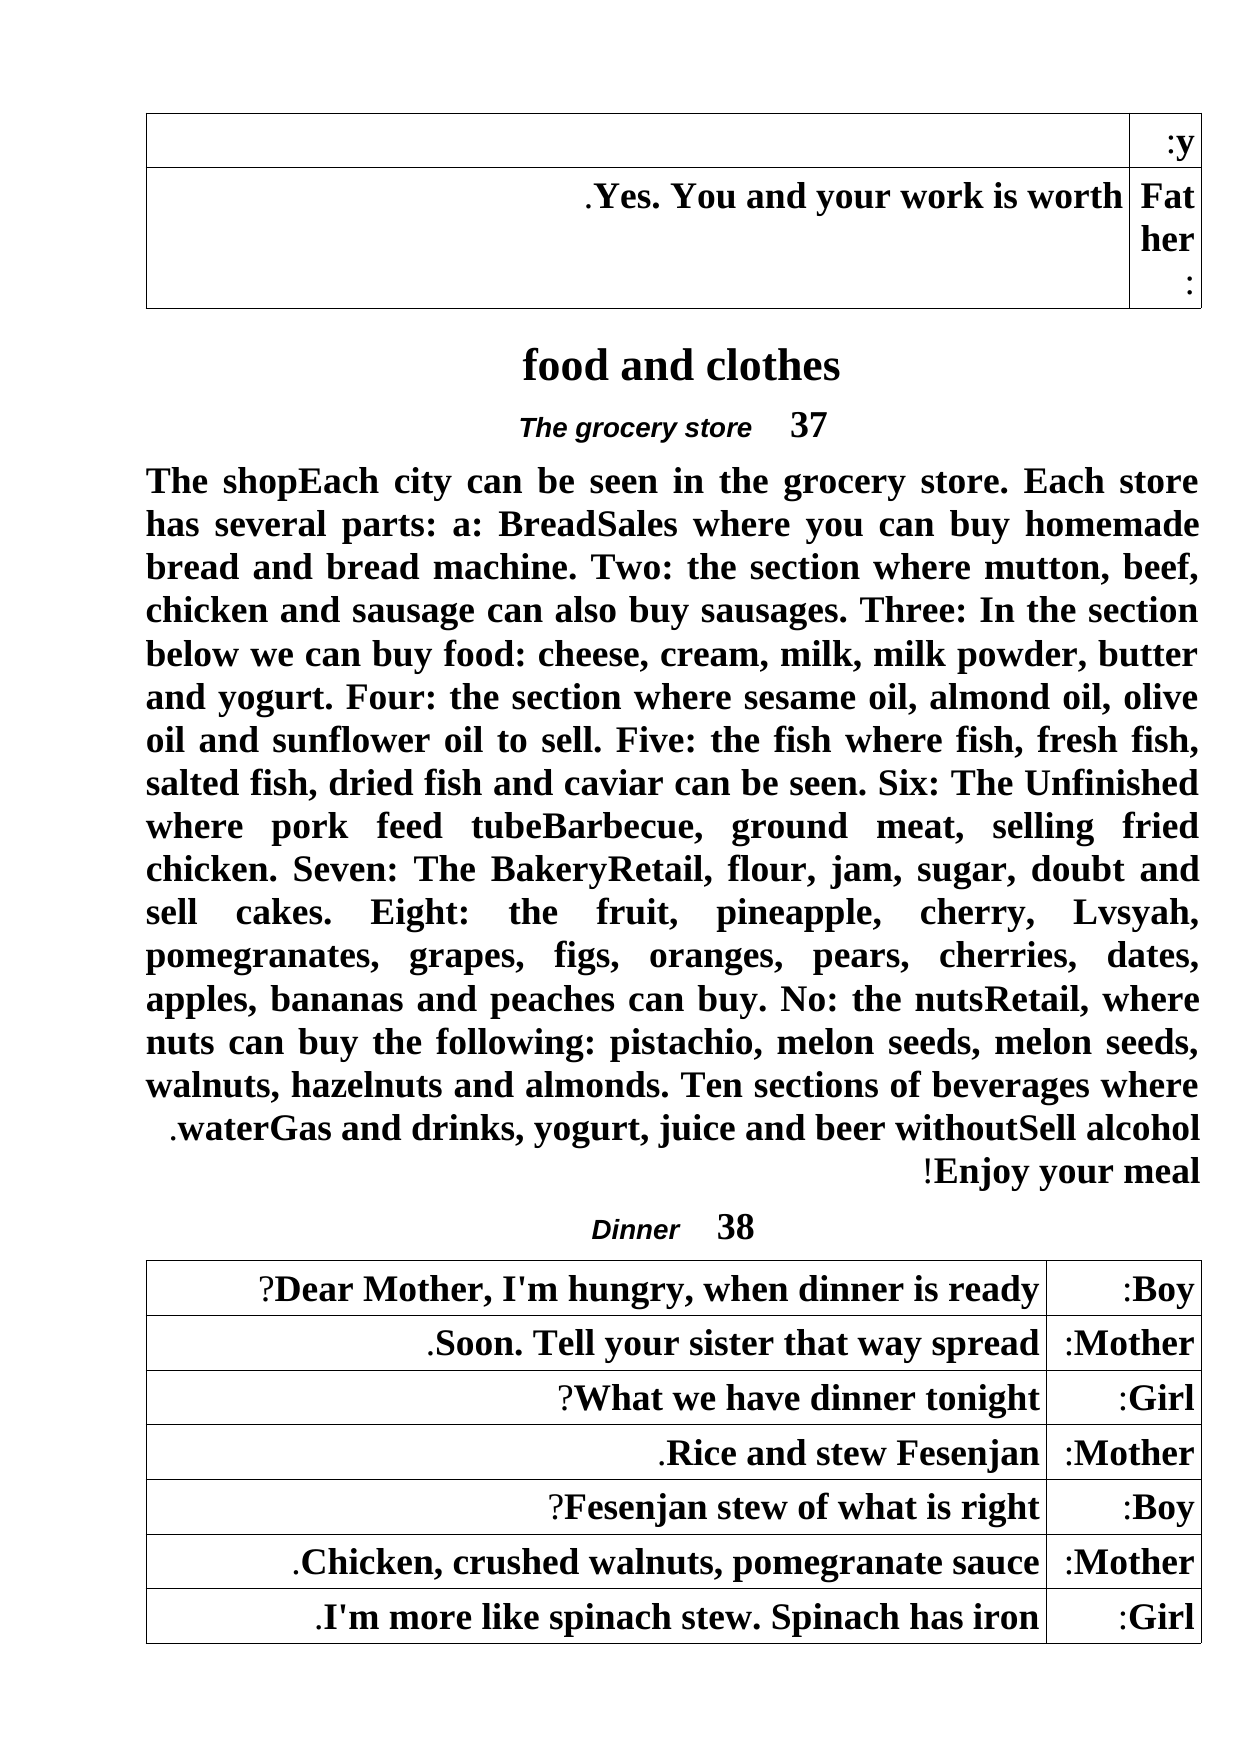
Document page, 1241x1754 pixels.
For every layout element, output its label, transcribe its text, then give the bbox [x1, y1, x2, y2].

table_header Boy: [1047, 1261, 1201, 1315]
table_cell Yes. You and your work is worth. [147, 168, 1129, 308]
table_cell Soon. Tell your sister that way spread. [147, 1316, 1046, 1369]
table_cell Mother: [1047, 1535, 1201, 1588]
table_cell Rice and stew Fesenjan. [147, 1425, 1046, 1479]
table_header Dear Mother, I'm hungry, when dinner is ready? [147, 1261, 1046, 1315]
table_cell What we have dinner tonight? [147, 1371, 1046, 1424]
table_cell Chicken, crushed walnuts, pomegranate sauce. [147, 1535, 1046, 1588]
subtitle Dinner [146, 1204, 1201, 1248]
table_cell Father: [1130, 168, 1201, 308]
table_cell I'm more like spinach stew. Spinach has iron. [147, 1589, 1046, 1643]
table_cell Fesenjan stew of what is right? [147, 1480, 1046, 1534]
table_cell Girl: [1047, 1371, 1201, 1424]
table_cell Girl: [1047, 1589, 1201, 1643]
text Enjoy your meal! [146, 1148, 1201, 1192]
table_cell Mother: [1047, 1425, 1201, 1479]
subtitle food and clothes [237, 337, 1126, 390]
table_cell Boy: [1130, 114, 1201, 167]
table_cell Mother: [1047, 1316, 1201, 1369]
text The shop‌Each city can be seen in the grocery store. Each store has several parts: a: Bread‌Sales where you can buy homemade bread and bread machine. Two: the section where mutton, beef, chicken and sausage can also buy sausages. Three: In the section below we can buy food: cheese, cream, milk, milk powder, butter and yogurt. Four: the section where sesame oil, almond oil, olive oil and sunflower oil to sell. Five: the fish where fish, fresh fish, salted fish, dried fish and caviar can be seen. Six: The Unfinished where pork feed tube‌Barbecue, ground meat, selling fried chicken. Seven: The Bakery‌Retail, flour, jam, sugar, doubt and sell cakes. Eight: the fruit, pineapple, cherry, Lvsyah, pomegranates, grapes, figs, oranges, pears, cherries, dates, apples, bananas and peaches can buy. No: the nuts‌Retail, where nuts can buy the following: pistachio, melon seeds, melon seeds, walnuts, hazelnuts and almonds. Ten sections of beverages where water‌Gas and drinks, yogurt, juice and beer without‌Sell ​​alcohol. [146, 458, 1201, 1148]
table_cell [147, 114, 1129, 167]
table_cell Boy: [1047, 1480, 1201, 1534]
subtitle The grocery store [146, 402, 1201, 446]
